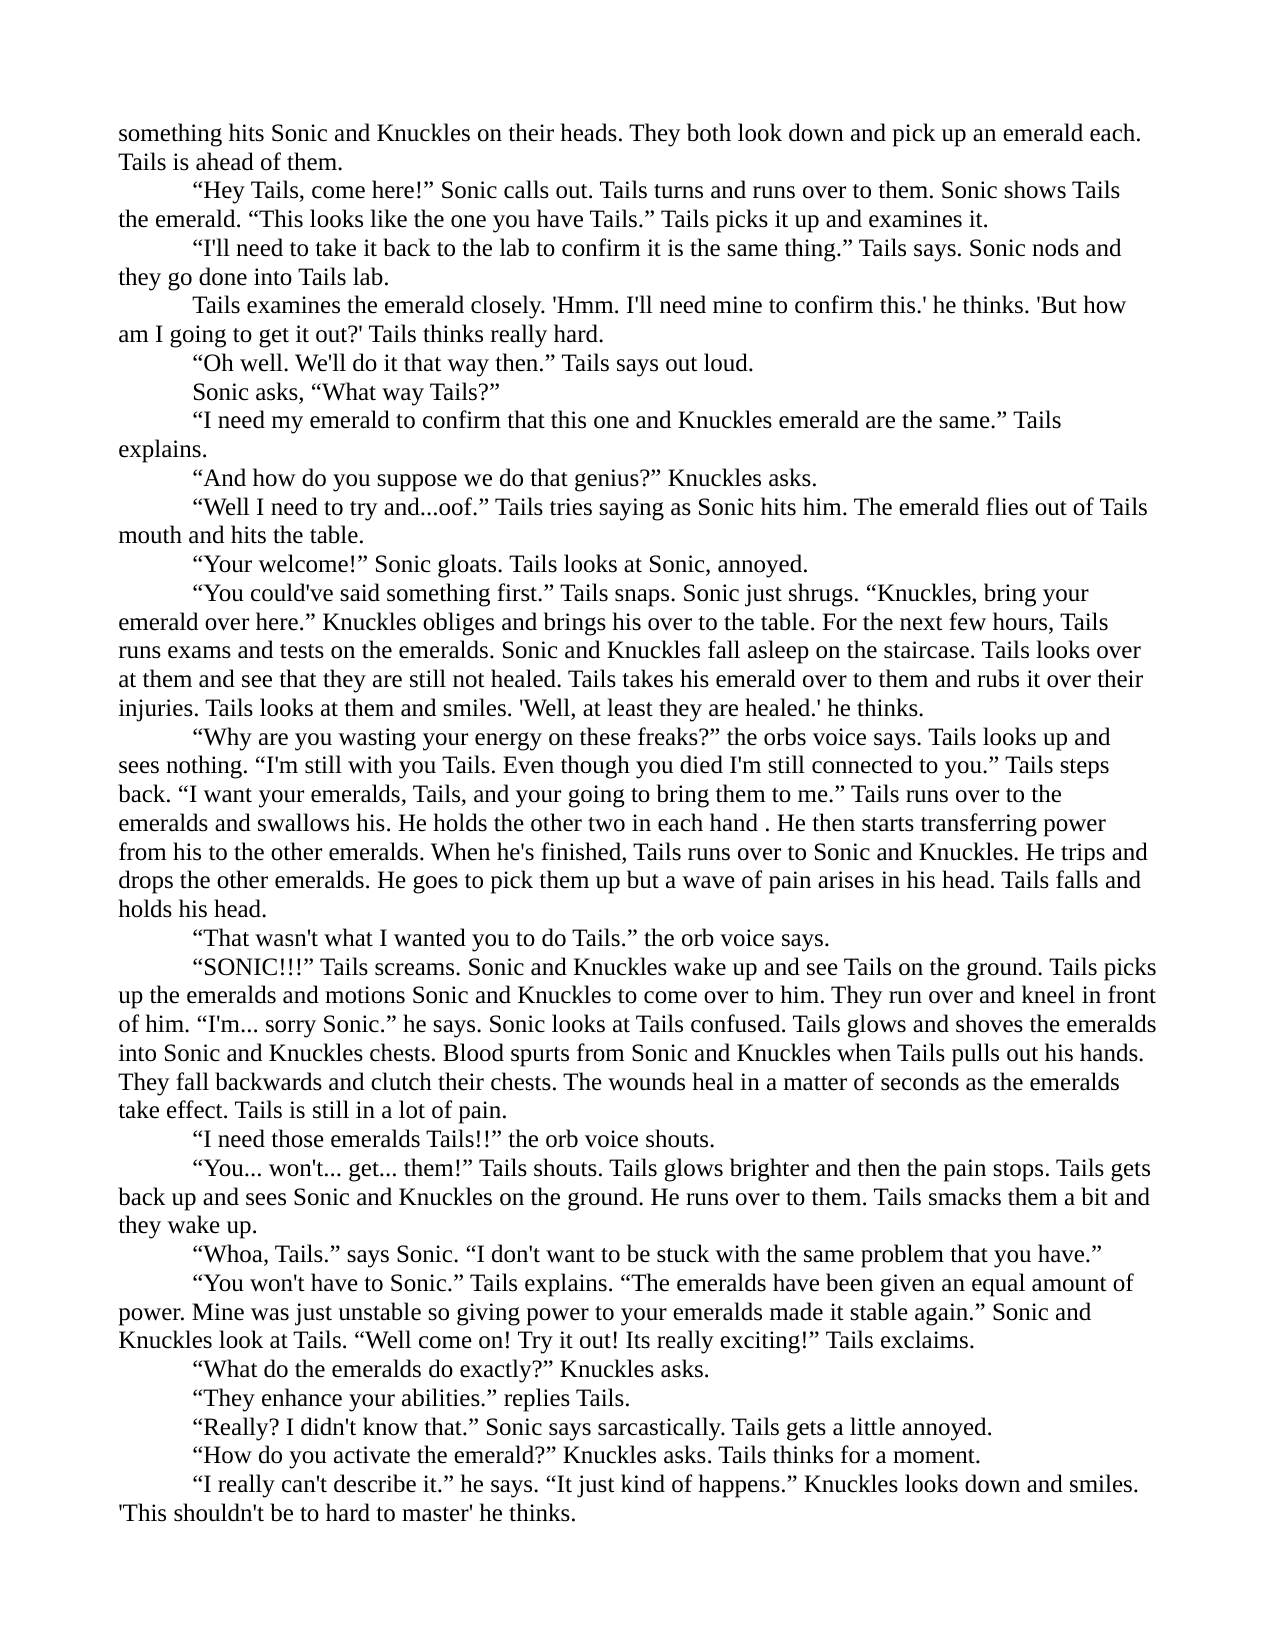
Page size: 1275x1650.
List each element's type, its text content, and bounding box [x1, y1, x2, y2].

text “You won't have to Sonic.” Tails explains. “The emeralds have been given an equal amount of power. Mine was just unstable so giving power to your emeralds made it stable again.” Sonic and Knuckles look at Tails. “Well come on! Try it out! Its really exciting!” Tails exclaims. [118, 1268, 1157, 1354]
text Tails examines the emerald closely. 'Hmm. I'll need mine to confirm this.' he thinks. 'But how am I going to get it out?' Tails thinks really hard. [118, 291, 1157, 348]
text “Why are you wasting your energy on these freaks?” the orbs voice says. Tails looks up and sees nothing. “I'm still with you Tails. Even though you died I'm still connected to you.” Tails steps back. “I want your emeralds, Tails, and your going to bring them to me.” Tails runs over to the emeralds and swallows his. He holds the other two in each hand . He then starts transferring power from his to the other emeralds. When he's finished, Tails runs over to Sonic and Knuckles. He trips and drops the other emeralds. He goes to pick them up but a wave of pain arises in his head. Tails falls and holds his head. [118, 722, 1157, 923]
text “Really? I didn't know that.” Sonic says sarcastically. Tails gets a little annoyed. [118, 1412, 1157, 1441]
text “SONIC!!!” Tails screams. Sonic and Knuckles wake up and see Tails on the ground. Tails picks up the emeralds and motions Sonic and Knuckles to come over to him. They run over and kneel in front of him. “I'm... sorry Sonic.” he says. Sonic looks at Tails confused. Tails glows and shoves the emeralds into Sonic and Knuckles chests. Blood spurts from Sonic and Knuckles when Tails pulls out his hands. They fall backwards and clutch their chests. The wounds heal in a matter of seconds as the emeralds take effect. Tails is still in a lot of pain. [118, 952, 1157, 1124]
text something hits Sonic and Knuckles on their heads. They both look down and pick up an emerald each. Tails is ahead of them. [118, 118, 1157, 176]
text “You could've said something first.” Tails snaps. Sonic just shrugs. “Knuckles, bring your emerald over here.” Knuckles obliges and brings his over to the table. For the next few hours, Tails runs exams and tests on the emeralds. Sonic and Knuckles fall asleep on the staircase. Tails looks over at them and see that they are still not healed. Tails takes his emerald over to them and rubs it over their injuries. Tails looks at them and smiles. 'Well, at least they are healed.' he thinks. [118, 578, 1157, 722]
text “I'll need to take it back to the lab to confirm it is the same thing.” Tails says. Sonic nods and they go done into Tails lab. [118, 233, 1157, 291]
text “Hey Tails, come here!” Sonic calls out. Tails turns and runs over to them. Sonic shows Tails the emerald. “This looks like the one you have Tails.” Tails picks it up and examines it. [118, 176, 1157, 233]
text “I need my emerald to confirm that this one and Knuckles emerald are the same.” Tails explains. [118, 406, 1157, 463]
text “They enhance your abilities.” replies Tails. [118, 1383, 1157, 1412]
text “How do you activate the emerald?” Knuckles asks. Tails thinks for a moment. [118, 1441, 1157, 1469]
text “What do the emeralds do exactly?” Knuckles asks. [118, 1354, 1157, 1383]
text “Well I need to try and...oof.” Tails tries saying as Sonic hits him. The emerald flies out of Tails mouth and hits the table. [118, 492, 1157, 549]
text Sonic asks, “What way Tails?” [118, 377, 1157, 406]
text “I need those emeralds Tails!!” the orb voice shouts. [118, 1124, 1157, 1153]
text “I really can't describe it.” he says. “It just kind of happens.” Knuckles looks down and smiles. 'This shouldn't be to hard to master' he thinks. [118, 1469, 1157, 1527]
text “Whoa, Tails.” says Sonic. “I don't want to be stuck with the same problem that you have.” [118, 1239, 1157, 1268]
text “Oh well. We'll do it that way then.” Tails says out loud. [118, 348, 1157, 377]
text “And how do you suppose we do that genius?” Knuckles asks. [118, 463, 1157, 492]
text “You... won't... get... them!” Tails shouts. Tails glows brighter and then the pain stops. Tails gets back up and sees Sonic and Knuckles on the ground. He runs over to them. Tails smacks them a bit and they wake up. [118, 1153, 1157, 1239]
text “Your welcome!” Sonic gloats. Tails looks at Sonic, annoyed. [118, 549, 1157, 578]
text “That wasn't what I wanted you to do Tails.” the orb voice says. [118, 923, 1157, 952]
